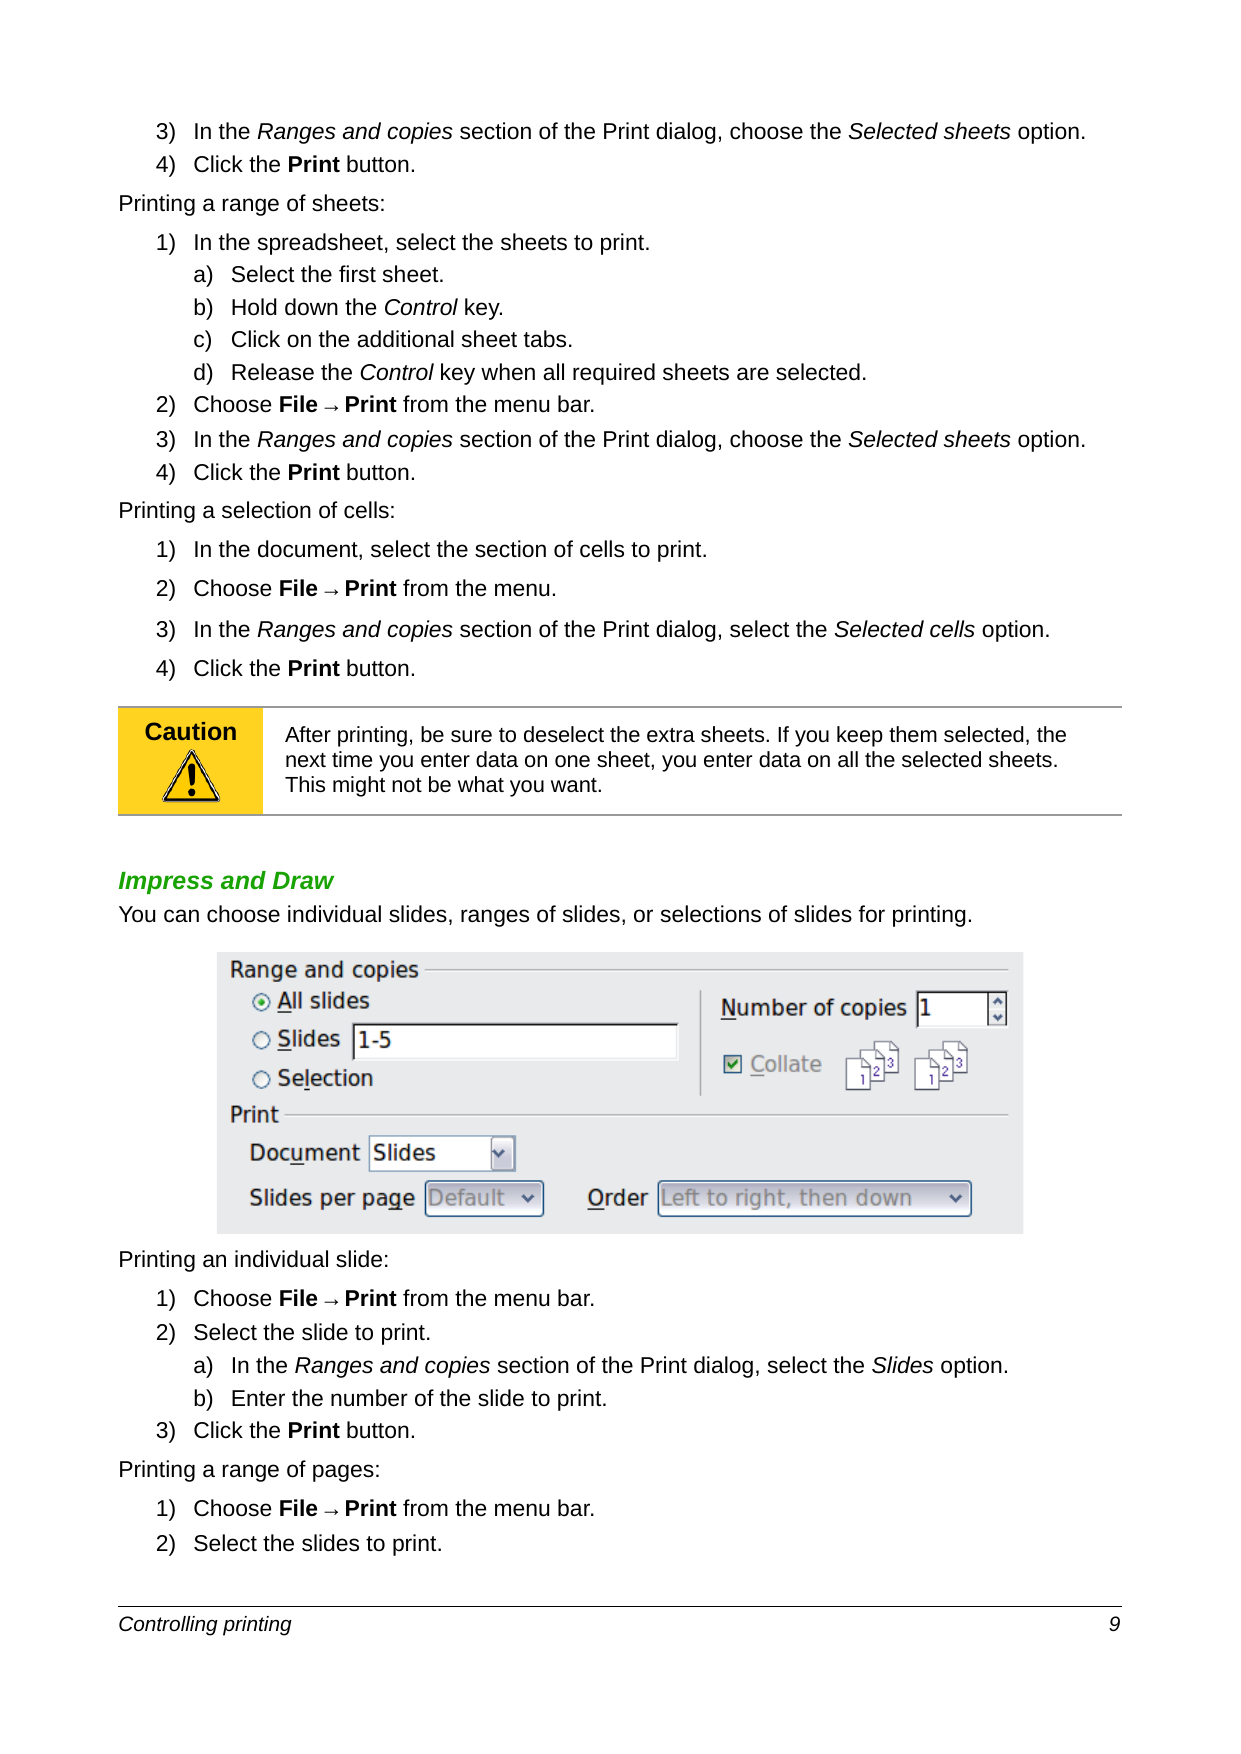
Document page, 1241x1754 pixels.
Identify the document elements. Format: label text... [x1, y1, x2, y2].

list Choose File → Print from the menu. [156, 575, 1122, 603]
list Choose File → Print from the menu bar. [156, 391, 1122, 420]
table_header Caution [118, 708, 263, 814]
list Click the Print button. [156, 1417, 1122, 1443]
list Hold down the Control key. [193, 294, 1122, 320]
text Printing a selection of cells: [118, 497, 1122, 524]
text Printing a range of pages: [118, 1456, 1122, 1482]
list Select the first sheet. [193, 261, 1122, 287]
list Click the Print button. [156, 655, 1122, 681]
list Release the Control key when all required sheets are selected. [193, 359, 1122, 385]
list In the Ranges and copies section of the Print dialog, select the Selected cells option. [156, 616, 1122, 642]
text You can choose individual slides, ranges of slides, or selections of slides for printing. [118, 901, 1122, 927]
list Click on the additional sheet tabs. [193, 326, 1122, 353]
picture [158, 745, 224, 806]
list Select the slides to print. [156, 1529, 1122, 1556]
list Enter the number of the slide to print. [193, 1384, 1122, 1411]
text Printing a range of sheets: [118, 189, 1122, 216]
picture [216, 952, 1024, 1234]
list Click the Print button. [156, 151, 1122, 177]
list In the document, select the section of cells to print. [156, 536, 1122, 563]
list In the Ranges and copies section of the Print dialog, choose the Selected sheets option. [156, 426, 1122, 452]
subtitle Impress and Draw [118, 866, 1122, 894]
table_header After printing, be sure to deselect the extra sheets. If you keep them selected, the next time you enter data on one sheet, you enter data on all the selected sheets. This might not be what you want. [264, 708, 1122, 814]
list In the spreadsheet, select the sheets to print. [156, 228, 1122, 255]
list Choose File → Print from the menu bar. [156, 1285, 1122, 1313]
list In the Ranges and copies section of the Print dialog, select the Slides option. [193, 1352, 1122, 1378]
list In the Ranges and copies section of the Print dialog, choose the Selected sheets option. [156, 118, 1122, 144]
text Printing an individual slide: [118, 1246, 1122, 1272]
list Click the Print button. [156, 459, 1122, 485]
list Choose File → Print from the menu bar. [156, 1495, 1122, 1523]
list Select the slide to print. [156, 1319, 1122, 1346]
